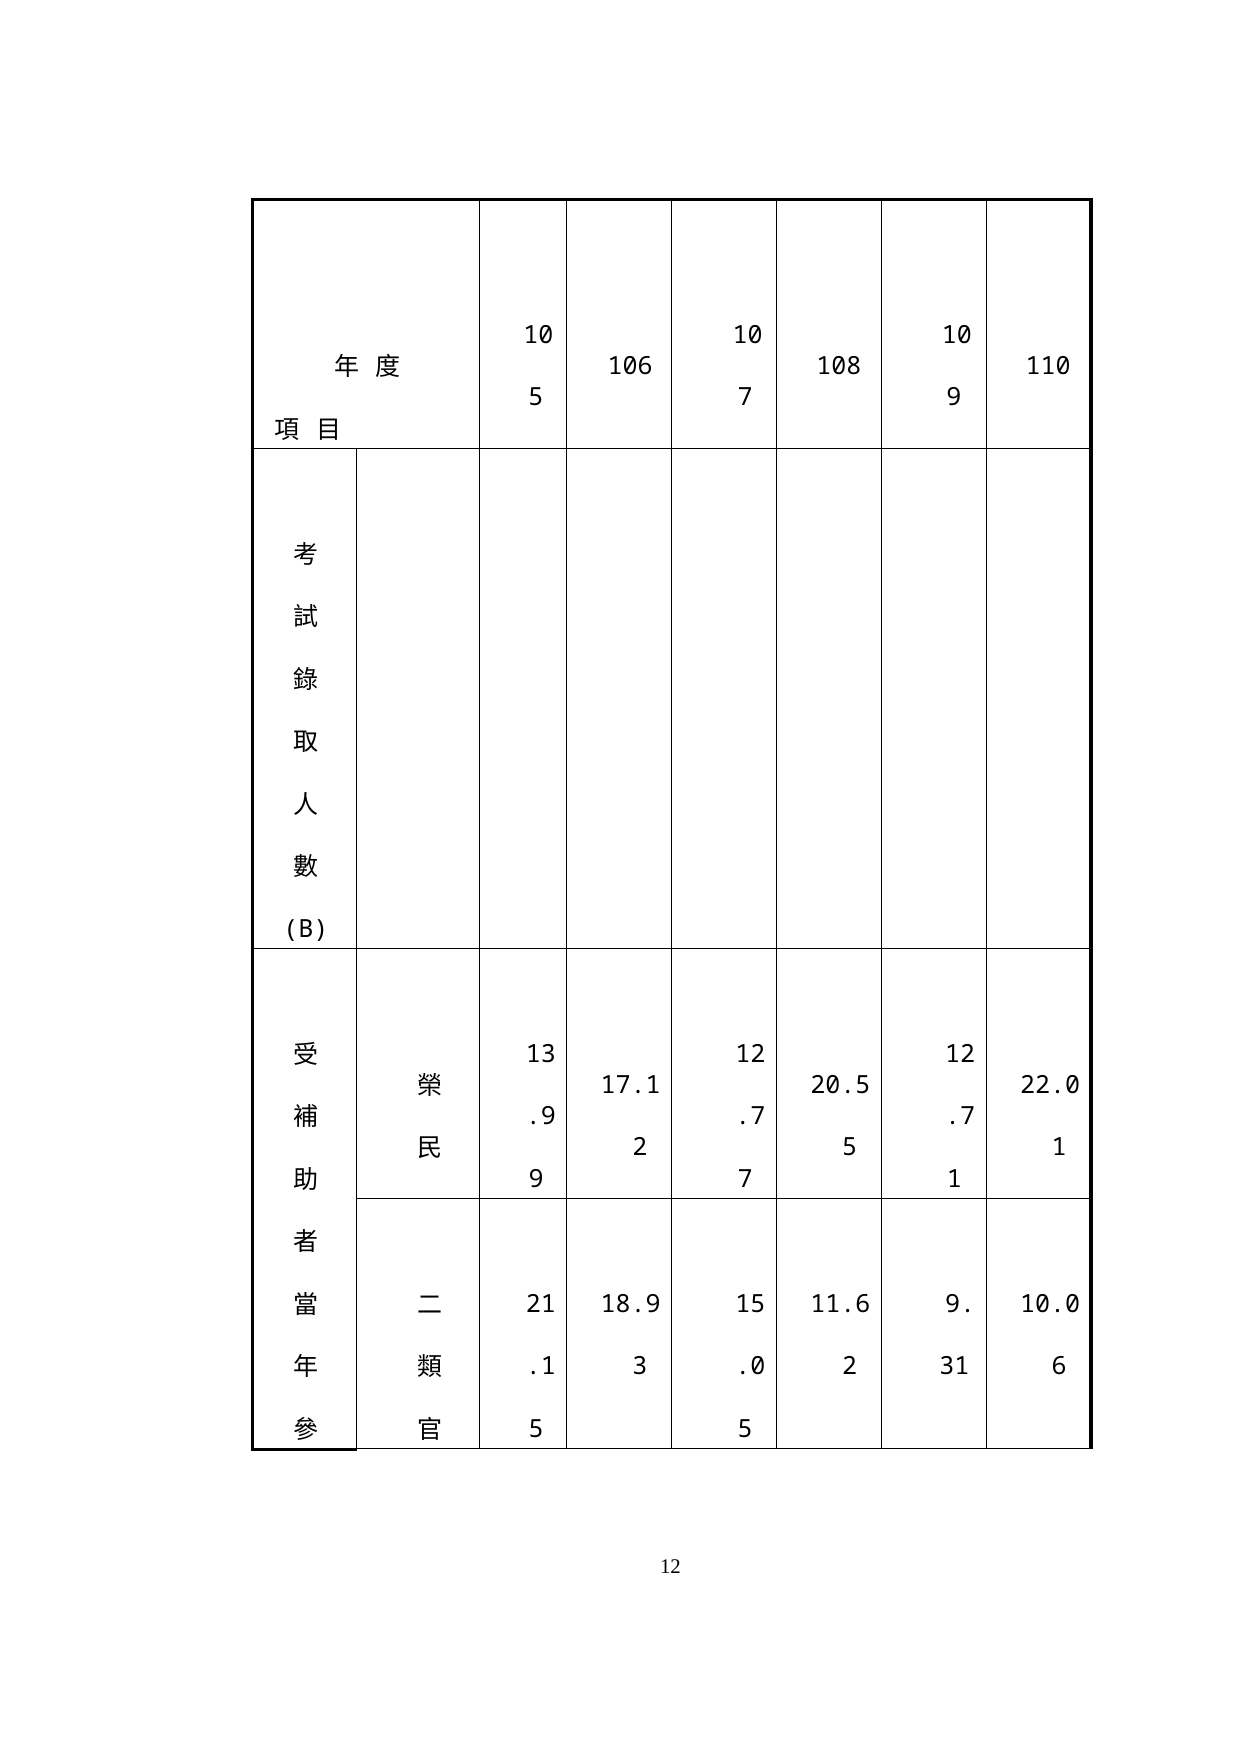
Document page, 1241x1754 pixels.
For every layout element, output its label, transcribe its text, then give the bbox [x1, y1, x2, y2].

table_cell 11.62 [777, 1199, 881, 1448]
table_cell 二類官 [357, 1199, 479, 1448]
table_cell 18.93 [567, 1199, 671, 1448]
table_cell 9.31 [882, 1199, 986, 1448]
table_cell 15.05 [672, 1199, 776, 1448]
table_cell 受補助者當年參 [254, 949, 356, 1448]
table_cell 10.06 [987, 1199, 1089, 1448]
table_cell [987, 449, 1089, 948]
table_cell 12.77 [672, 949, 776, 1198]
table_cell [567, 449, 671, 948]
table_header 106 [567, 201, 671, 448]
table_cell [777, 449, 881, 948]
table_header 109 [882, 201, 986, 448]
table_cell 21.15 [480, 1199, 566, 1448]
table_cell 考試錄取人數 (B) [254, 449, 356, 948]
table_cell 17.12 [567, 949, 671, 1198]
table_cell [672, 449, 776, 948]
table_cell 12.71 [882, 949, 986, 1198]
table_cell [882, 449, 986, 948]
table_header 108 [777, 201, 881, 448]
table_cell [357, 449, 479, 948]
table_cell [480, 449, 566, 948]
table_header 107 [672, 201, 776, 448]
table_cell 20.55 [777, 949, 881, 1198]
table_header 年度 項目 [254, 201, 479, 448]
table_header 105 [480, 201, 566, 448]
table_cell 22.01 [987, 949, 1089, 1198]
table_cell 榮民 [357, 949, 479, 1198]
table_cell 13.99 [480, 949, 566, 1198]
table_header 110 [987, 201, 1089, 448]
